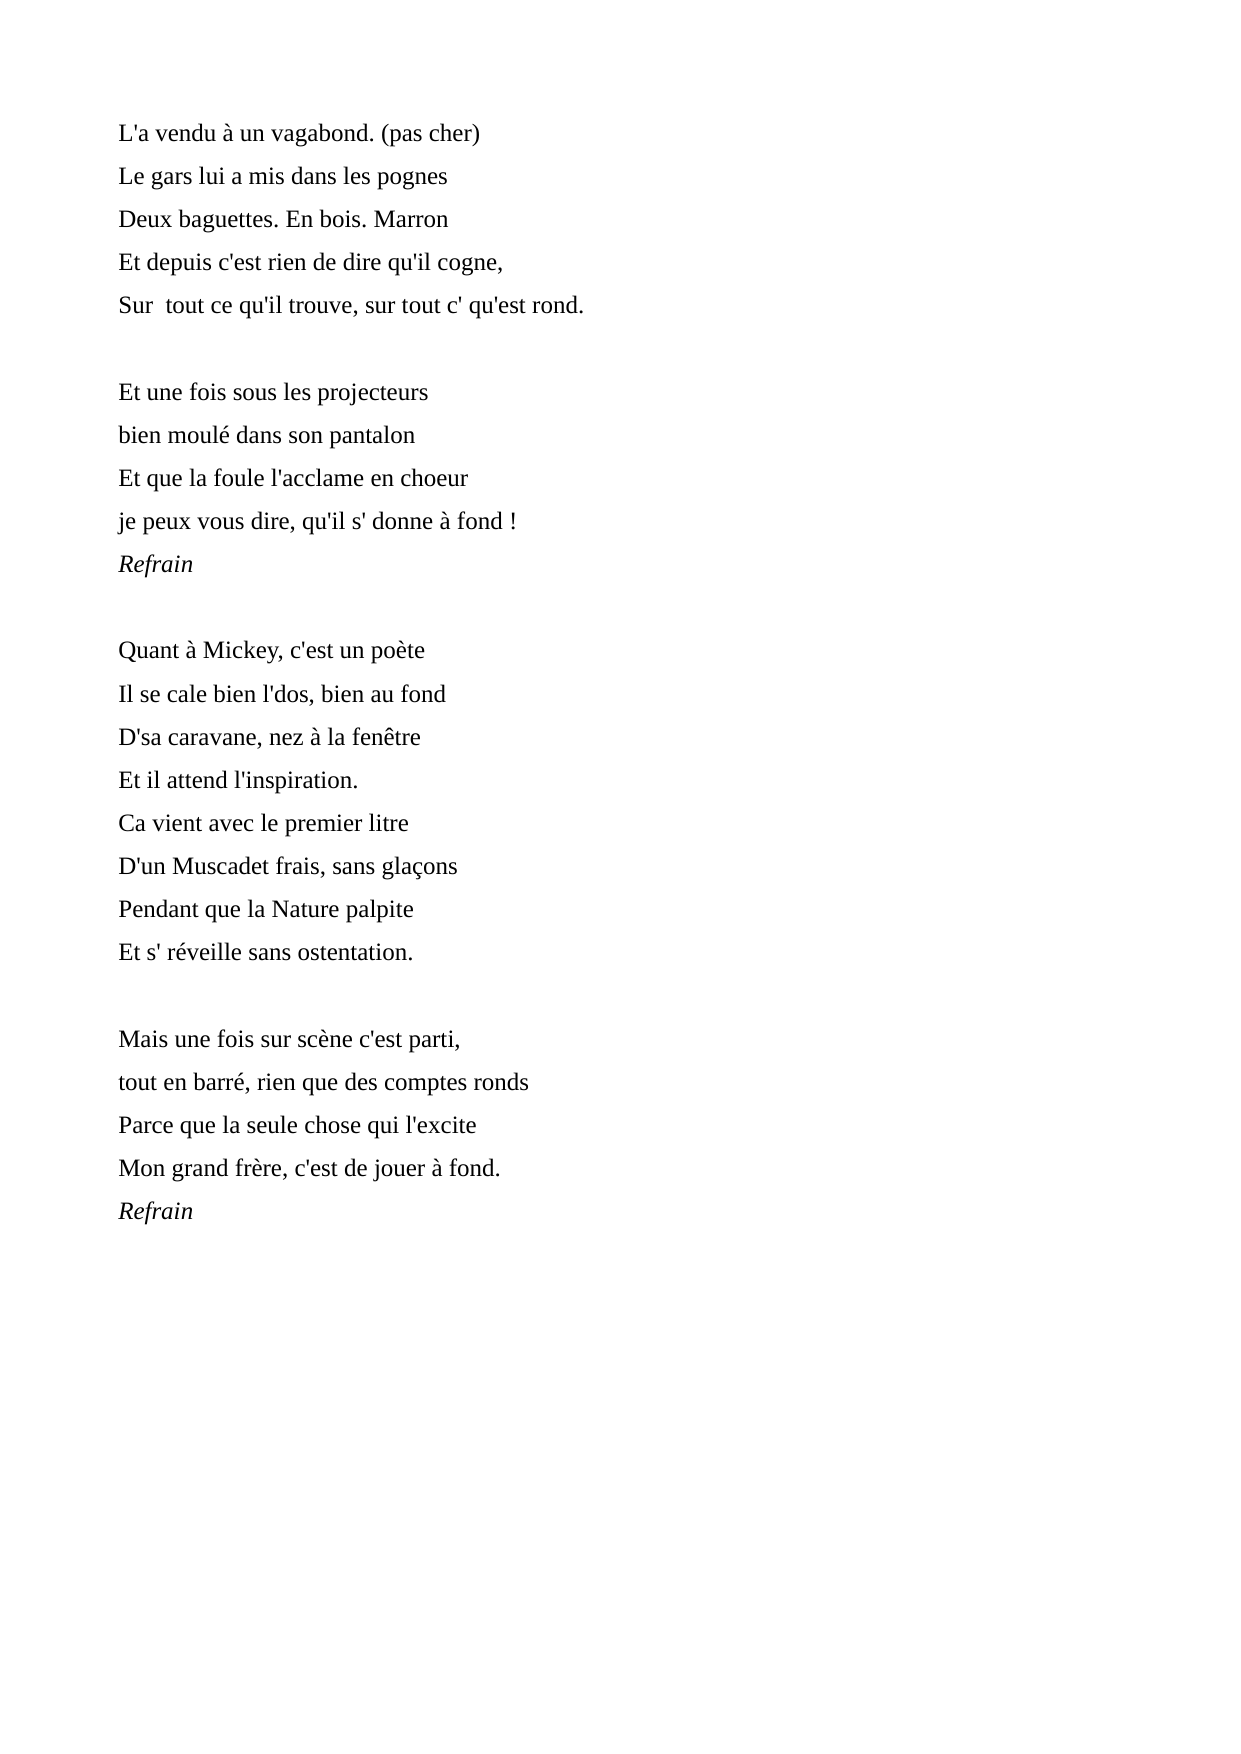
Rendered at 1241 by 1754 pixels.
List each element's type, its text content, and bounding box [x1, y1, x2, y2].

text Refrain [118, 1196, 1122, 1225]
text Mais une fois sur scène c'est parti, [118, 1024, 1122, 1052]
text D'sa caravane, nez à la fenêtre [118, 722, 1122, 751]
text Refrain [118, 549, 1122, 578]
text Ca vient avec le premier litre [118, 808, 1122, 837]
text Et il attend l'inspiration. [118, 765, 1122, 794]
text L'a vendu à un vagabond. (pas cher) [118, 118, 1122, 147]
text Et une fois sous les projecteurs [118, 377, 1122, 406]
text Quant à Mickey, c'est un poète [118, 636, 1122, 664]
text Le gars lui a mis dans les pognes [118, 161, 1122, 190]
text Et depuis c'est rien de dire qu'il cogne, [118, 247, 1122, 276]
text Deux baguettes. En bois. Marron [118, 204, 1122, 233]
text tout en barré, rien que des comptes ronds [118, 1067, 1122, 1096]
text Il se cale bien l'dos, bien au fond [118, 679, 1122, 707]
text Pendant que la Nature palpite [118, 894, 1122, 923]
text Parce que la seule chose qui l'excite [118, 1110, 1122, 1139]
text Et s' réveille sans ostentation. [118, 937, 1122, 966]
text D'un Muscadet frais, sans glaçons [118, 851, 1122, 880]
text bien moulé dans son pantalon [118, 420, 1122, 449]
text je peux vous dire, qu'il s' donne à fond ! [118, 506, 1122, 535]
text Mon grand frère, c'est de jouer à fond. [118, 1153, 1122, 1182]
text Sur tout ce qu'il trouve, sur tout c' qu'est rond. [118, 291, 1122, 319]
text Et que la foule l'acclame en choeur [118, 463, 1122, 492]
